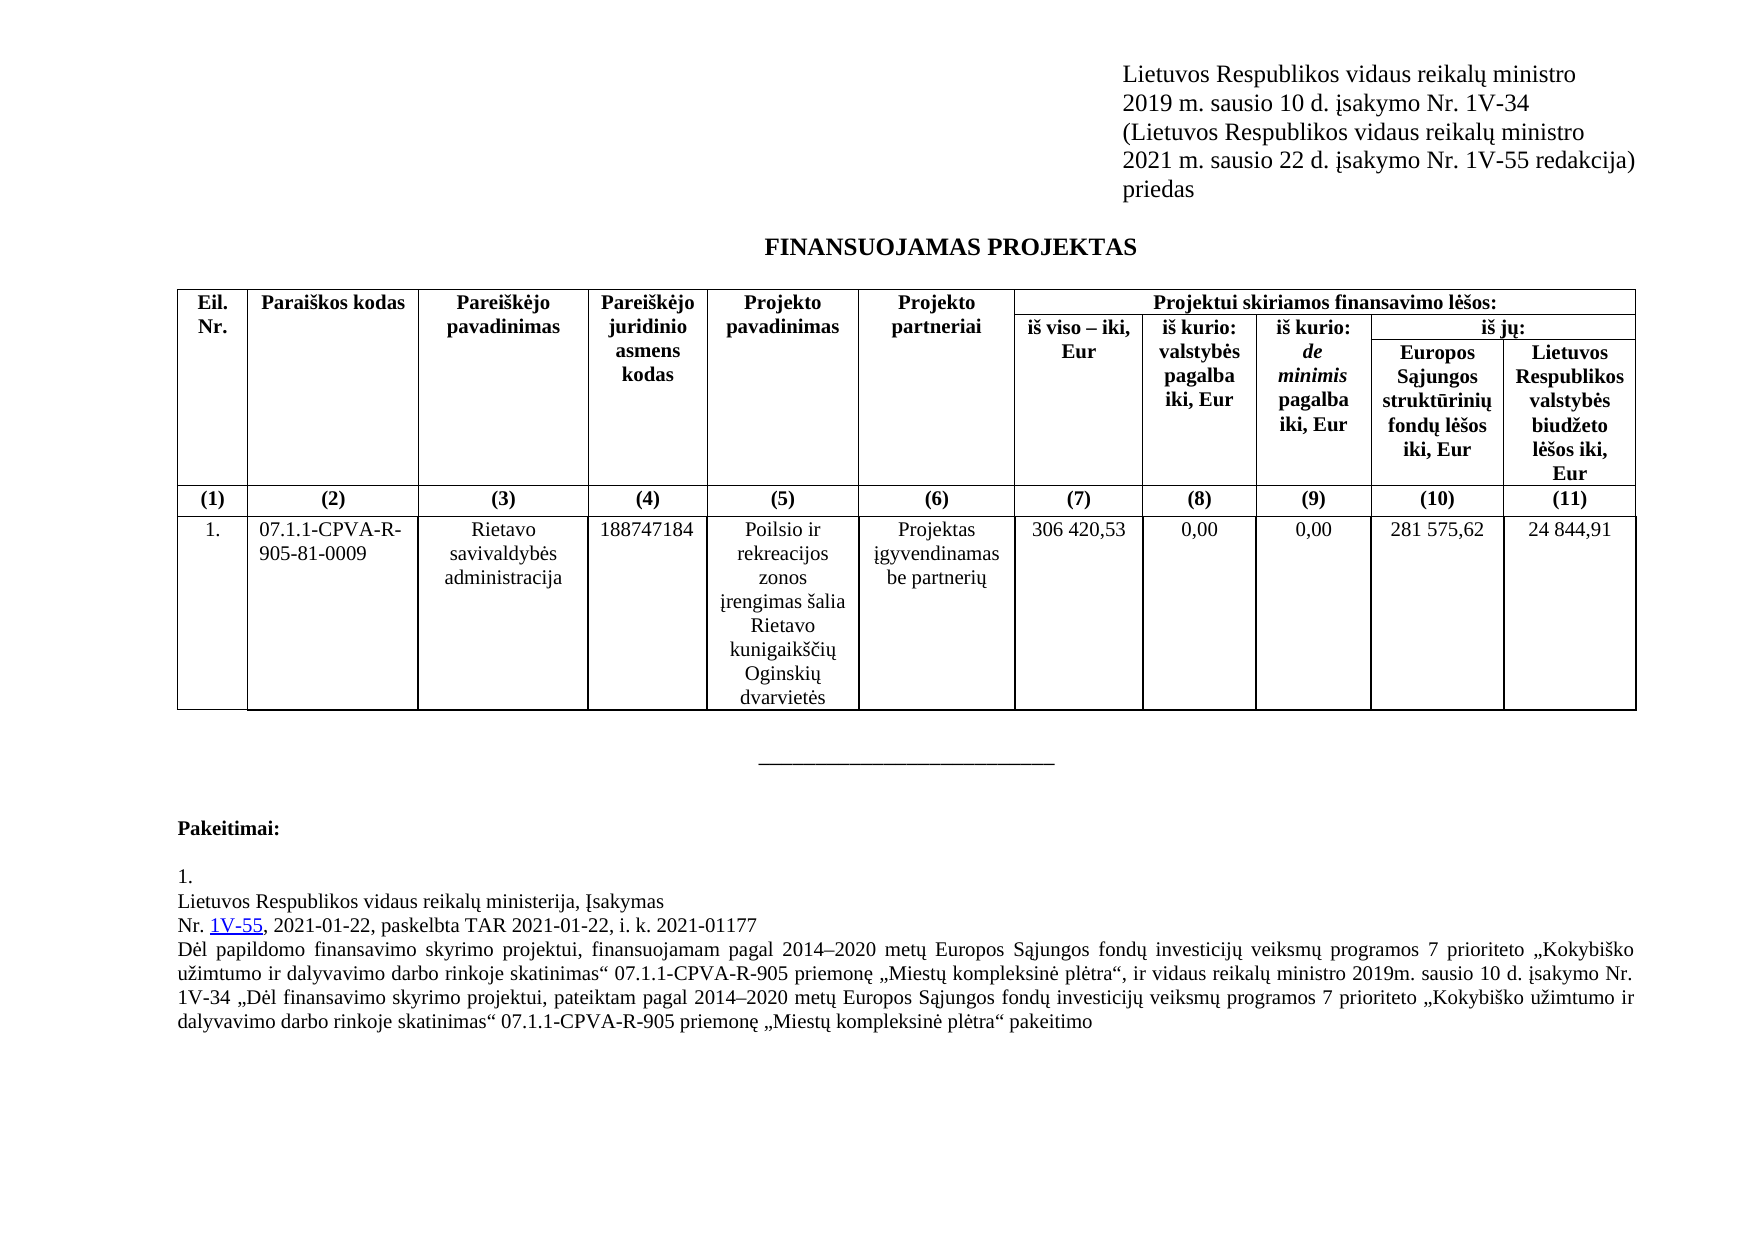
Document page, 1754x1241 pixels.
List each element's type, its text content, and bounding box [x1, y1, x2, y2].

table_header Pareiškėjo juridinio asmens kodas [589, 290, 707, 485]
table_header Paraiškos kodas [248, 290, 418, 485]
table_cell (3) [419, 486, 588, 516]
text 2021 m. sausio 22 d. įsakymo Nr. 1V-55 redakcija) [1122, 145, 1636, 174]
text priedas [1122, 174, 1636, 203]
table_header Projekto partneriai [859, 290, 1014, 485]
table_cell (8) [1143, 486, 1256, 516]
table_cell (1) [178, 486, 247, 516]
table_cell Lietuvos Respublikos valstybės biudžeto lėšos iki, Eur [1504, 340, 1635, 485]
table_cell 0,00 [1257, 517, 1370, 709]
text Pakeitimai: [177, 816, 1636, 840]
text Nr. 1V-55, 2021-01-22, paskelbta TAR 2021-01-22, i. k. 2021-01177 [177, 913, 1636, 937]
text (Lietuvos Respublikos vidaus reikalų ministro [1122, 117, 1636, 145]
table_header Projekto pavadinimas [708, 290, 858, 485]
table_cell 07.1.1-CPVA-R-905-81-0009 [248, 517, 417, 709]
text 1. [177, 864, 1636, 888]
table_cell (5) [708, 486, 858, 516]
table_cell (9) [1257, 486, 1371, 516]
table_cell 281 575,62 [1372, 517, 1503, 709]
text FINANSUOJAMAS PROJEKTAS [177, 232, 1636, 260]
table_cell Projektas įgyvendinamas be partnerių [860, 517, 1014, 709]
table_cell 1. [178, 517, 247, 709]
table_cell 0,00 [1144, 517, 1255, 709]
table_cell (2) [248, 486, 418, 516]
text Lietuvos Respublikos vidaus reikalų ministro [1122, 59, 1636, 88]
table_cell Europos Sąjungos struktūrinių fondų lėšos iki, Eur [1372, 340, 1503, 485]
text 2019 m. sausio 10 d. įsakymo Nr. 1V-34 [1122, 88, 1636, 117]
table_header Eil. Nr. [178, 290, 247, 485]
table_cell Rietavo savivaldybės administracija [419, 517, 587, 709]
table_cell iš kurio: valstybės pagalba iki, Eur [1143, 315, 1256, 485]
table_cell 24 844,91 [1505, 517, 1635, 709]
table_cell (4) [589, 486, 707, 516]
table_cell iš kurio: de minimis pagalba iki, Eur [1257, 315, 1371, 485]
table_cell Poilsio ir rekreacijos zonos įrengimas šalia Rietavo kunigaikščių Oginskių dvarvietės [708, 517, 858, 709]
table_cell (10) [1372, 486, 1503, 516]
table_header Pareiškėjo pavadinimas [419, 290, 588, 485]
table_header Projektui skiriamos finansavimo lėšos: [1015, 290, 1635, 314]
table_cell iš jų: [1372, 315, 1635, 339]
text Dėl papildomo finansavimo skyrimo projektui, finansuojamam pagal 2014–2020 metų Europos Sąjungos fondų investicijų veiksmų programos 7 prioriteto „Kokybiško užimtumo ir dalyvavimo darbo rinkoje skatinimas“ 07.1.1-CPVA-R-905 priemonę „Miestų kompleksinė plėtra“, ir vidaus reikalų ministro 2019m. sausio 10 d. įsakymo Nr. 1V-34 „Dėl finansavimo skyrimo projektui, pateiktam pagal 2014–2020 metų Europos Sąjungos fondų investicijų veiksmų programos 7 prioriteto „Kokybiško užimtumo ir dalyvavimo darbo rinkoje skatinimas“ 07.1.1-CPVA-R-905 priemonę „Miestų kompleksinė plėtra“ pakeitimo [177, 937, 1636, 1033]
text Lietuvos Respublikos vidaus reikalų ministerija, Įsakymas [177, 888, 1636, 913]
table_cell (7) [1015, 486, 1142, 516]
table_cell (11) [1504, 486, 1635, 516]
table_cell iš viso – iki, Eur [1015, 315, 1142, 485]
table_cell (6) [859, 486, 1014, 516]
table_cell 188747184 [589, 517, 706, 709]
text __________________________ [177, 740, 1636, 768]
table_cell 306 420,53 [1016, 517, 1142, 709]
